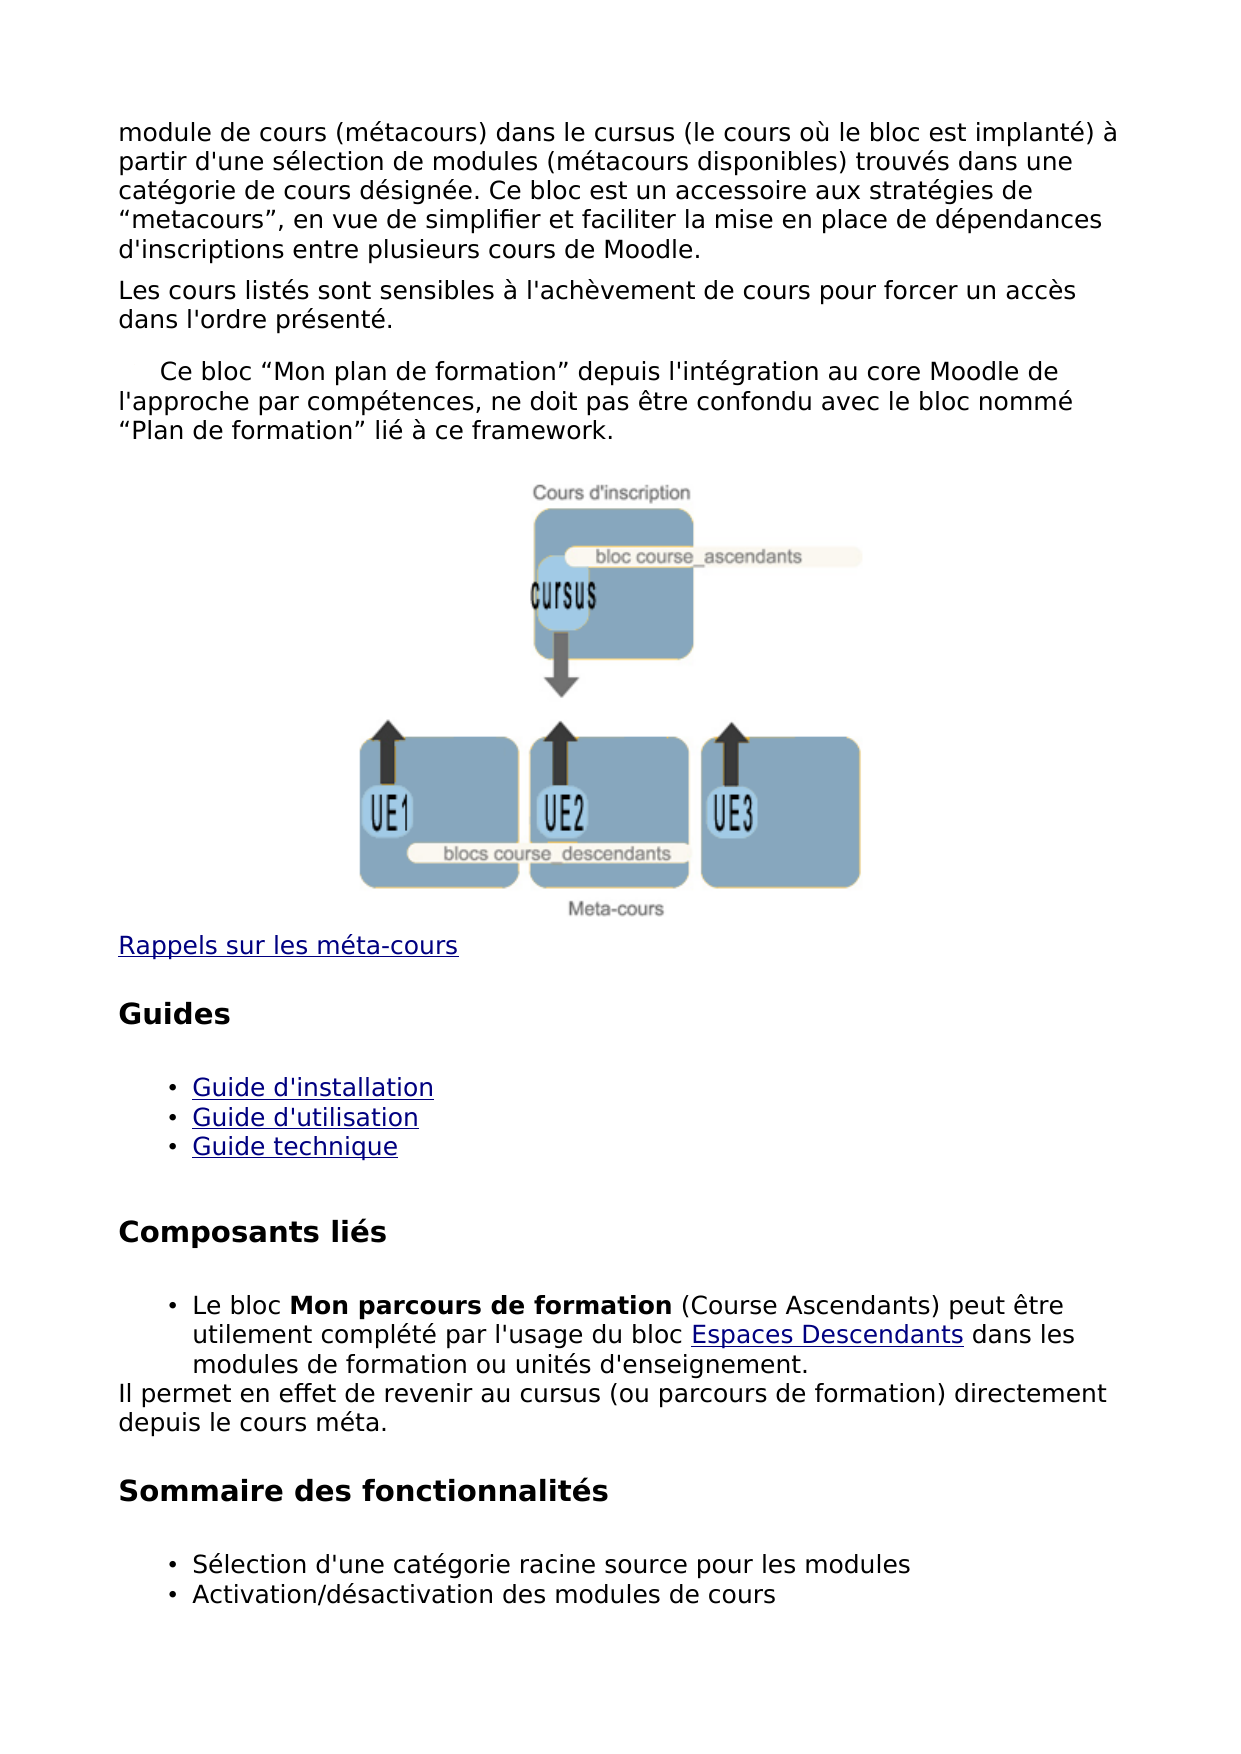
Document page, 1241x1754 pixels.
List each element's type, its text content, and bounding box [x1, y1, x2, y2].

text Il permet en effet de revenir au cursus (ou parcours de formation) directement depuis le cours méta. [118, 1379, 1122, 1437]
text Rappels sur les méta-cours [118, 457, 1122, 960]
list Activation/désactivation des modules de cours [177, 1580, 1122, 1609]
subtitle Composants liés [118, 1216, 1122, 1249]
list Guide technique [177, 1132, 1122, 1161]
text Les cours listés sont sensibles à l'achèvement de cours pour forcer un accès dans l'ordre présenté. [118, 276, 1122, 335]
list Le bloc Mon parcours de formation (Course Ascendants) peut être utilement complété par l'usage du bloc Espaces Descendants dans les modules de formation ou unités d'enseignement. [177, 1291, 1122, 1379]
text module de cours (métacours) dans le cursus (le cours où le bloc est implanté) à partir d'une sélection de modules (métacours disponibles) trouvés dans une catégorie de cours désignée. Ce bloc est un accessoire aux stratégies de “metacours”, en vue de simplifier et faciliter la mise en place de dépendances d'inscriptions entre plusieurs cours de Moodle. [118, 118, 1122, 264]
list Sélection d'une catégorie racine source pour les modules [177, 1551, 1122, 1580]
list Guide d'utilisation [177, 1103, 1122, 1132]
subtitle Guides [118, 998, 1122, 1032]
list Guide d'installation [177, 1073, 1122, 1103]
subtitle Sommaire des fonctionnalités [118, 1475, 1122, 1509]
text Ce bloc “Mon plan de formation” depuis l'intégration au core Moodle de l'approche par compétences, ne doit pas être confondu avec le bloc nommé “Plan de formation” lié à ce framework. [118, 347, 1122, 445]
picture [296, 457, 944, 931]
